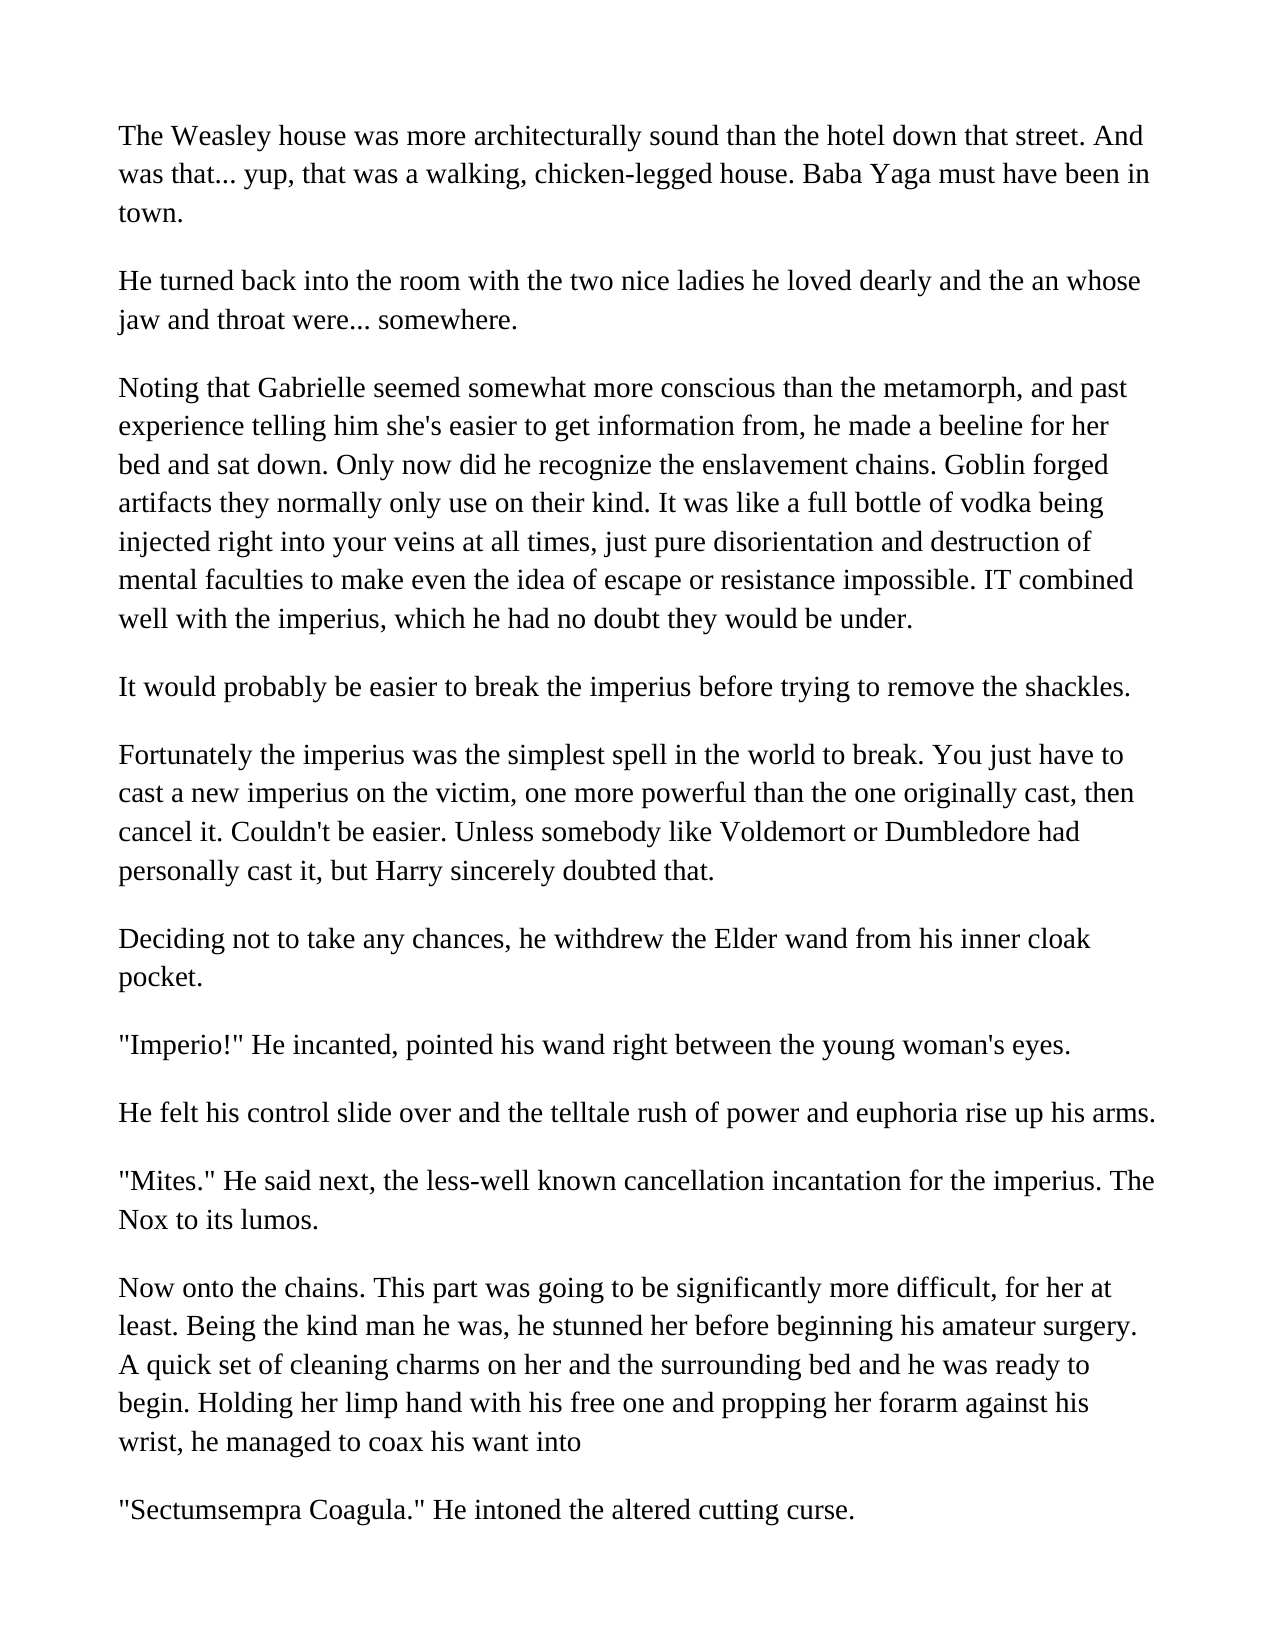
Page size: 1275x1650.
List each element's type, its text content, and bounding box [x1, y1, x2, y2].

text Fortunately the imperius was the simplest spell in the world to break. You just have to cast a new imperius on the victim, one more powerful than the one originally cast, then cancel it. Couldn't be easier. Unless somebody like Voldemort or Dumbledore had personally cast it, but Harry sincerely doubted that. [118, 737, 1157, 886]
text The Weasley house was more architecturally sound than the hotel down that street. And was that... yup, that was a walking, chicken-legged house. Baba Yaga must have been in town. [118, 118, 1157, 229]
text He turned back into the room with the two nice ladies he loved dearly and the an whose jaw and throat were... somewhere. [118, 263, 1157, 335]
text "Mites." He said next, the less-well known cancellation incantation for the imperius. The Nox to its lumos. [118, 1163, 1157, 1235]
text It would probably be easier to break the imperius before trying to remove the shackles. [118, 669, 1157, 703]
text Deciding not to take any chances, he withdrew the Elder wand from his inner cloak pocket. [118, 921, 1157, 993]
text "Imperio!" He incanted, pointed his wand right between the young woman's eyes. [118, 1027, 1157, 1061]
text Noting that Gabrielle seemed somewhat more conscious than the metamorph, and past experience telling him she's easier to get information from, he made a beeline for her bed and sat down. Only now did he recognize the enslavement chains. Goblin forged artifacts they normally only use on their kind. It was like a full bottle of vodka being injected right into your veins at all times, just pure disorientation and destruction of mental faculties to make even the idea of escape or resistance impossible. IT combined well with the imperius, which he had no doubt they would be under. [118, 370, 1157, 634]
text "Sectumsempra Coagula." He intoned the altered cutting curse. [118, 1492, 1157, 1526]
text Now onto the chains. This part was going to be significantly more difficult, for her at least. Being the kind man he was, he stunned her before beginning his amateur surgery. A quick set of cleaning charms on her and the surrounding bed and he was ready to begin. Holding her limp hand with his free one and propping her forarm against his wrist, he managed to coax his want into [118, 1270, 1157, 1458]
text He felt his control slide over and the telltale rush of power and euphoria rise up his arms. [118, 1095, 1157, 1129]
